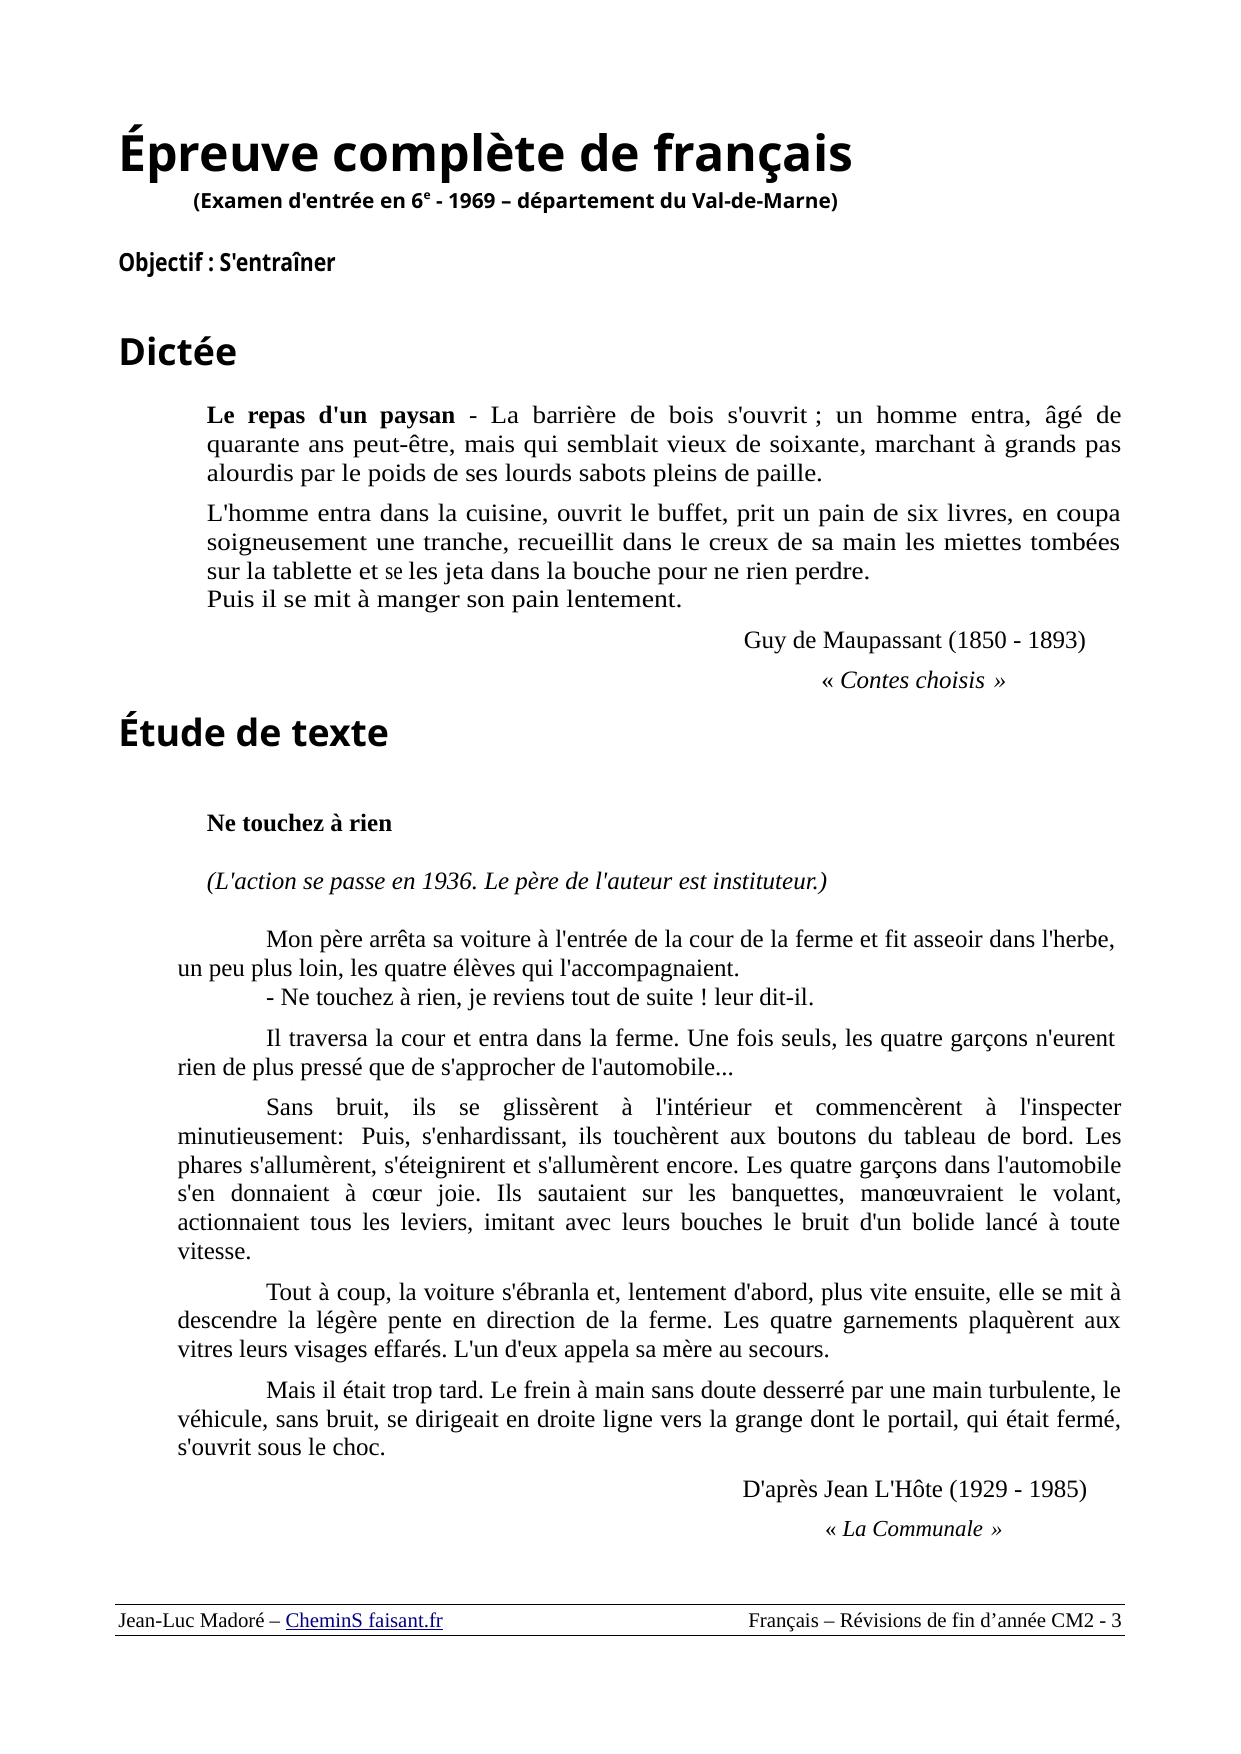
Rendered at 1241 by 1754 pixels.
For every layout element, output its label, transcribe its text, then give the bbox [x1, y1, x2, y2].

text Dictée [118, 326, 1122, 377]
text Ne touchez à rien [207, 808, 1122, 837]
text Mais il était trop tard. Le frein à main sans doute desserré par une main turbulente, le véhicule, sans bruit, se dirigeait en droite ligne vers la grange dont le portail, qui était fermé, s'ouvrit sous le choc. [177, 1375, 1122, 1461]
text « La Communale » [207, 1515, 1122, 1541]
text L'homme entra dans la cuisine, ouvrit le buffet, prit un pain de six livres, en coupa soigneusement une tranche, recueillit dans le creux de sa main les miettes tombées sur la tablette et se les jeta dans la bouche pour ne rien perdre. [207, 498, 1122, 584]
text D'après Jean L'Hôte (1929 - 1985) [207, 1474, 1122, 1502]
text Puis il se mit à manger son pain lentement. [207, 584, 1122, 613]
text Sans bruit, ils se glissèrent à l'intérieur et commencèrent à l'inspecter minutieusement: Puis, s'enhardissant, ils touchèrent aux boutons du tableau de bord. Les phares s'allumèrent, s'éteignirent et s'allumèrent encore. Les quatre garçons dans l'automobile s'en donnaient à cœur joie. Ils sautaient sur les banquettes, manœuvraient le volant, actionnaient tous les leviers, imitant avec leurs bouches le bruit d'un bolide lancé à toute vitesse. [177, 1092, 1122, 1265]
text Le repas d'un paysan - La barrière de bois s'ouvrit ; un homme entra, âgé de quarante ans peut-être, mais qui semblait vieux de soixante, marchant à grands pas alourdis par le poids de ses lourds sabots pleins de paille. [207, 400, 1122, 486]
text Étude de texte [118, 706, 1122, 757]
text Guy de Maupassant (1850 - 1893) [207, 625, 1122, 654]
text Il traversa la cour et entra dans la ferme. Une fois seuls, les quatre garçons n'eurent rien de plus pressé que de s'approcher de l'automobile... [177, 1023, 1116, 1080]
text Tout à coup, la voiture s'ébranla et, lentement d'abord, plus vite ensuite, elle se mit à descendre la légère pente en direction de la ferme. Les quatre garnements plaquèrent aux vitres leurs visages effarés. L'un d'eux appela sa mère au secours. [177, 1277, 1122, 1363]
text « Contes choisis » [207, 666, 1122, 694]
text (Examen d'entrée en 6e - 1969 – département du Val-de-Marne) [118, 186, 1122, 215]
text Objectif : S'entraîner [118, 244, 1122, 278]
text (L'action se passe en 1936. Le père de l'auteur est instituteur.) [207, 866, 1122, 895]
text Mon père arrêta sa voiture à l'entrée de la cour de la ferme et fit asseoir dans l'herbe, un peu plus loin, les quatre élèves qui l'accompagnaient. [177, 924, 1116, 982]
text - Ne touchez à rien, je reviens tout de suite ! leur dit-il. [177, 982, 1122, 1011]
text Épreuve complète de français [118, 118, 1122, 186]
